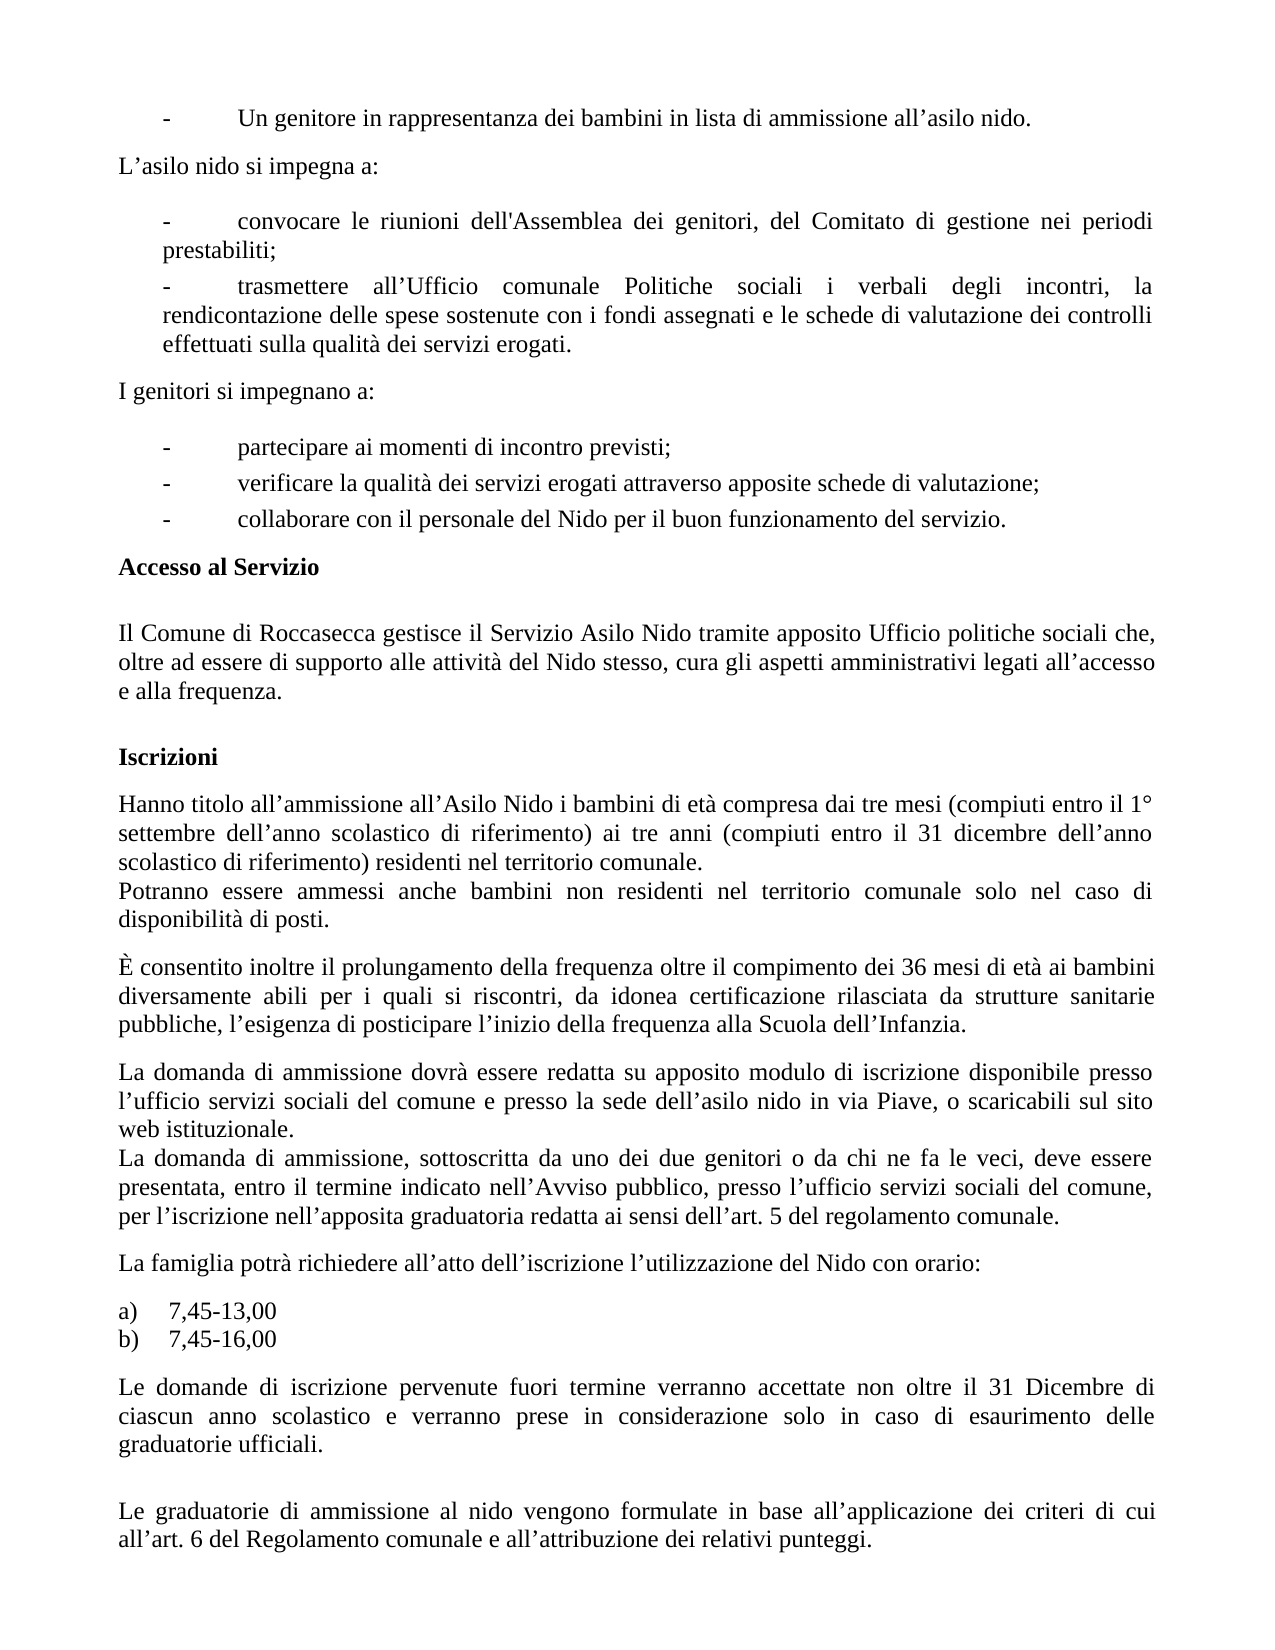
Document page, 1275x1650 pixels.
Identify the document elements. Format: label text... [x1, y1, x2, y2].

list partecipare ai momenti di incontro previsti; [162, 432, 1154, 460]
text Hanno titolo all’ammissione all’Asilo Nido i bambini di età compresa dai tre mesi (compiuti entro il 1° settembre dell’anno scolastico di riferimento) ai tre anni (compiuti entro il 31 dicembre dell’anno scolastico di riferimento) residenti nel territorio comunale. [118, 789, 1154, 876]
text Le domande di iscrizione pervenute fuori termine verranno accettate non oltre il 31 Dicembre di ciascun anno scolastico e verranno prese in considerazione solo in caso di esaurimento delle graduatorie ufficiali. [118, 1372, 1157, 1458]
list trasmettere all’Ufficio comunale Politiche sociali i verbali degli incontri, la rendicontazione delle spese sostenute con i fondi assegnati e le schede di valutazione dei controlli effettuati sulla qualità dei servizi erogati. [162, 271, 1154, 358]
list Un genitore in rappresentanza dei bambini in lista di ammissione all’asilo nido. [162, 103, 1154, 132]
text È consentito inoltre il prolungamento della frequenza oltre il compimento dei 36 mesi di età ai bambini diversamente abili per i quali si riscontri, da idonea certificazione rilasciata da strutture sanitarie pubbliche, l’esigenza di posticipare l’inizio della frequenza alla Scuola dell’Infanzia. [118, 952, 1157, 1038]
text Il Comune di Roccasecca gestisce il Servizio Asilo Nido tramite apposito Ufficio politiche sociali che, oltre ad essere di supporto alle attività del Nido stesso, cura gli aspetti amministrativi legati all’accesso e alla frequenza. [118, 618, 1157, 704]
list 7,45-13,00 [118, 1296, 1157, 1324]
text La famiglia potrà richiedere all’atto dell’iscrizione l’utilizzazione del Nido con orario: [118, 1248, 1157, 1277]
list collaborare con il personale del Nido per il buon funzionamento del servizio. [162, 504, 1154, 533]
list 7,45-16,00 [118, 1324, 1157, 1353]
text Accesso al Servizio [118, 552, 1157, 581]
text La domanda di ammissione, sottoscritta da uno dei due genitori o da chi ne fa le veci, deve essere presentata, entro il termine indicato nell’Avviso pubblico, presso l’ufficio servizi sociali del comune, per l’iscrizione nell’apposita graduatoria redatta ai sensi dell’art. 5 del regolamento comunale. [118, 1143, 1154, 1229]
text Le graduatorie di ammissione al nido vengono formulate in base all’applicazione dei criteri di cui all’art. 6 del Regolamento comunale e all’attribuzione dei relativi punteggi. [118, 1496, 1157, 1553]
text La domanda di ammissione dovrà essere redatta su apposito modulo di iscrizione disponibile presso l’ufficio servizi sociali del comune e presso la sede dell’asilo nido in via Piave, o scaricabili sul sito web istituzionale. [118, 1057, 1154, 1143]
text Potranno essere ammessi anche bambini non residenti nel territorio comunale solo nel caso di disponibilità di posti. [118, 876, 1154, 933]
list convocare le riunioni dell'Assemblea dei genitori, del Comitato di gestione nei periodi prestabiliti; [162, 206, 1154, 264]
list verificare la qualità dei servizi erogati attraverso apposite schede di valutazione; [162, 468, 1154, 497]
text Iscrizioni [118, 742, 1157, 771]
text L’asilo nido si impegna a: [118, 151, 1157, 180]
text I genitori si impegnano a: [118, 376, 1157, 405]
